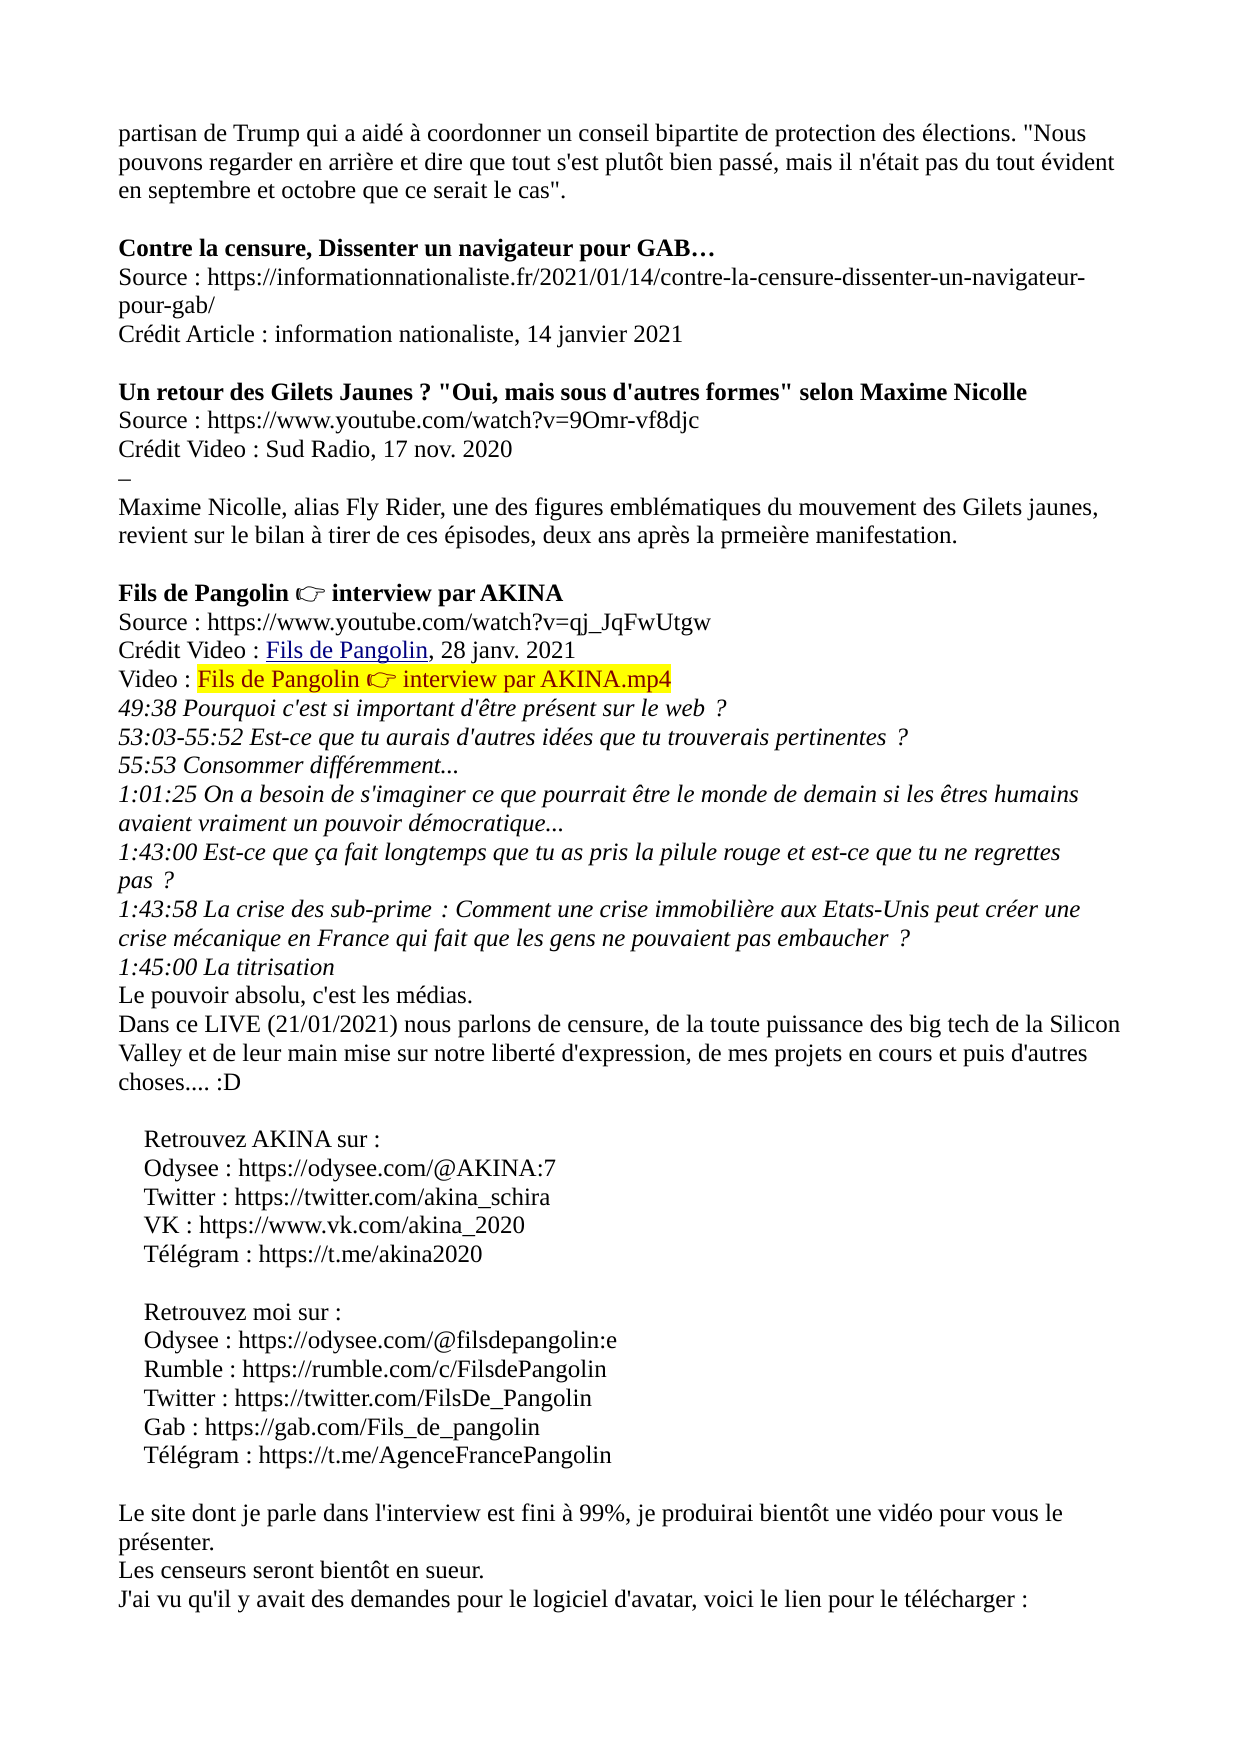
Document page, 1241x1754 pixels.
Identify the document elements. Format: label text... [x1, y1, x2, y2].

text J'ai vu qu'il y avait des demandes pour le logiciel d'avatar, voici le lien pour le télécharger : [118, 1584, 1122, 1613]
text ✅ VK : https://www.vk.com/akina_2020​ [118, 1211, 1122, 1239]
text Dans ce LIVE (21/01/2021) nous parlons de censure, de la toute puissance des big tech de la Silicon Valley et de leur main mise sur notre liberté d'expression, de mes projets en cours et puis d'autres choses.... :D [118, 1009, 1122, 1096]
text Contre la censure, Dissenter un navigateur pour GAB… [118, 233, 1122, 262]
text 49:38 Pourquoi c'est si important d'être présent sur le web ? [118, 693, 1122, 722]
text 53:03-55:52 Est-ce que tu aurais d'autres idées que tu trouverais pertinentes ? [118, 722, 1122, 751]
text Le site dont je parle dans l'interview est fini à 99%, je produirai bientôt une vidéo pour vous le présenter. [118, 1498, 1122, 1556]
text ✅ Télégram : https://t.me/akina2020​ [118, 1239, 1122, 1268]
text 1:43:58 La crise des sub-prime : Comment une crise immobilière aux Etats-Unis peut créer une crise mécanique en France qui fait que les gens ne pouvaient pas embaucher ? [118, 894, 1122, 952]
text ✅ Odysee : https://odysee.com/@AKINA:7​ [118, 1153, 1122, 1182]
text 🔗 Retrouvez moi sur : [118, 1297, 1122, 1326]
text ✅ Rumble : https://rumble.com/c/FilsdePangolin​ [118, 1354, 1122, 1383]
text Crédit Video : Sud Radio, 17 nov. 2020 [118, 434, 1122, 463]
text 55:53 Consommer différemment... [118, 751, 1122, 779]
text Source : https://informationnationaliste.fr/2021/01/14/contre-la-censure-dissenter-un-navigateur-pour-gab/ [118, 262, 1122, 319]
text Les censeurs seront bientôt en sueur. [118, 1556, 1122, 1584]
text ✅ Twitter : https://twitter.com/FilsDe_Pangolin​ [118, 1383, 1122, 1412]
text 1:01:25 On a besoin de s'imaginer ce que pourrait être le monde de demain si les êtres humains avaient vraiment un pouvoir démocratique... [118, 779, 1122, 837]
text ✅ Gab : https://gab.com/Fils_de_pangolin​ [118, 1412, 1122, 1441]
text Un retour des Gilets Jaunes ? "Oui, mais sous d'autres formes" selon Maxime Nicolle [118, 377, 1122, 406]
text ✅ Twitter : https://twitter.com/akina_schira​ [118, 1182, 1122, 1211]
text 1:43:00 Est-ce que ça fait longtemps que tu as pris la pilule rouge et est-ce que tu ne regrettes pas ? [118, 837, 1122, 894]
text partisan de Trump qui a aidé à coordonner un conseil bipartite de protection des élections. "Nous pouvons regarder en arrière et dire que tout s'est plutôt bien passé, mais il n'était pas du tout évident en septembre et octobre que ce serait le cas". [118, 118, 1122, 204]
text Source : https://www.youtube.com/watch?v=qj_JqFwUtgw [118, 607, 1122, 636]
text ✅ Télégram : https://t.me/AgenceFrancePangolin [118, 1441, 1122, 1469]
text 🔗 Retrouvez AKINA sur : [118, 1124, 1122, 1153]
text Fils de Pangolin 👉 interview par AKINA [118, 578, 1122, 607]
text Video : Fils de Pangolin 👉 interview par AKINA.mp4 [118, 664, 1122, 693]
text ✅ Odysee : https://odysee.com/@filsdepangolin:e​ [118, 1326, 1122, 1354]
text 1:45:00 La titrisation [118, 952, 1122, 981]
text Le pouvoir absolu, c'est les médias. [118, 981, 1122, 1009]
text Source : https://www.youtube.com/watch?v=9Omr-vf8djc [118, 406, 1122, 434]
text Crédit Video : Fils de Pangolin, 28 janv. 2021 [118, 636, 1122, 664]
text Maxime Nicolle, alias Fly Rider, une des figures emblématiques du mouvement des Gilets jaunes, revient sur le bilan à tirer de ces épisodes, deux ans après la prmeière manifestation. [118, 492, 1122, 549]
text – [118, 463, 1122, 492]
text Crédit Article : information nationaliste, 14 janvier 2021 [118, 319, 1122, 348]
